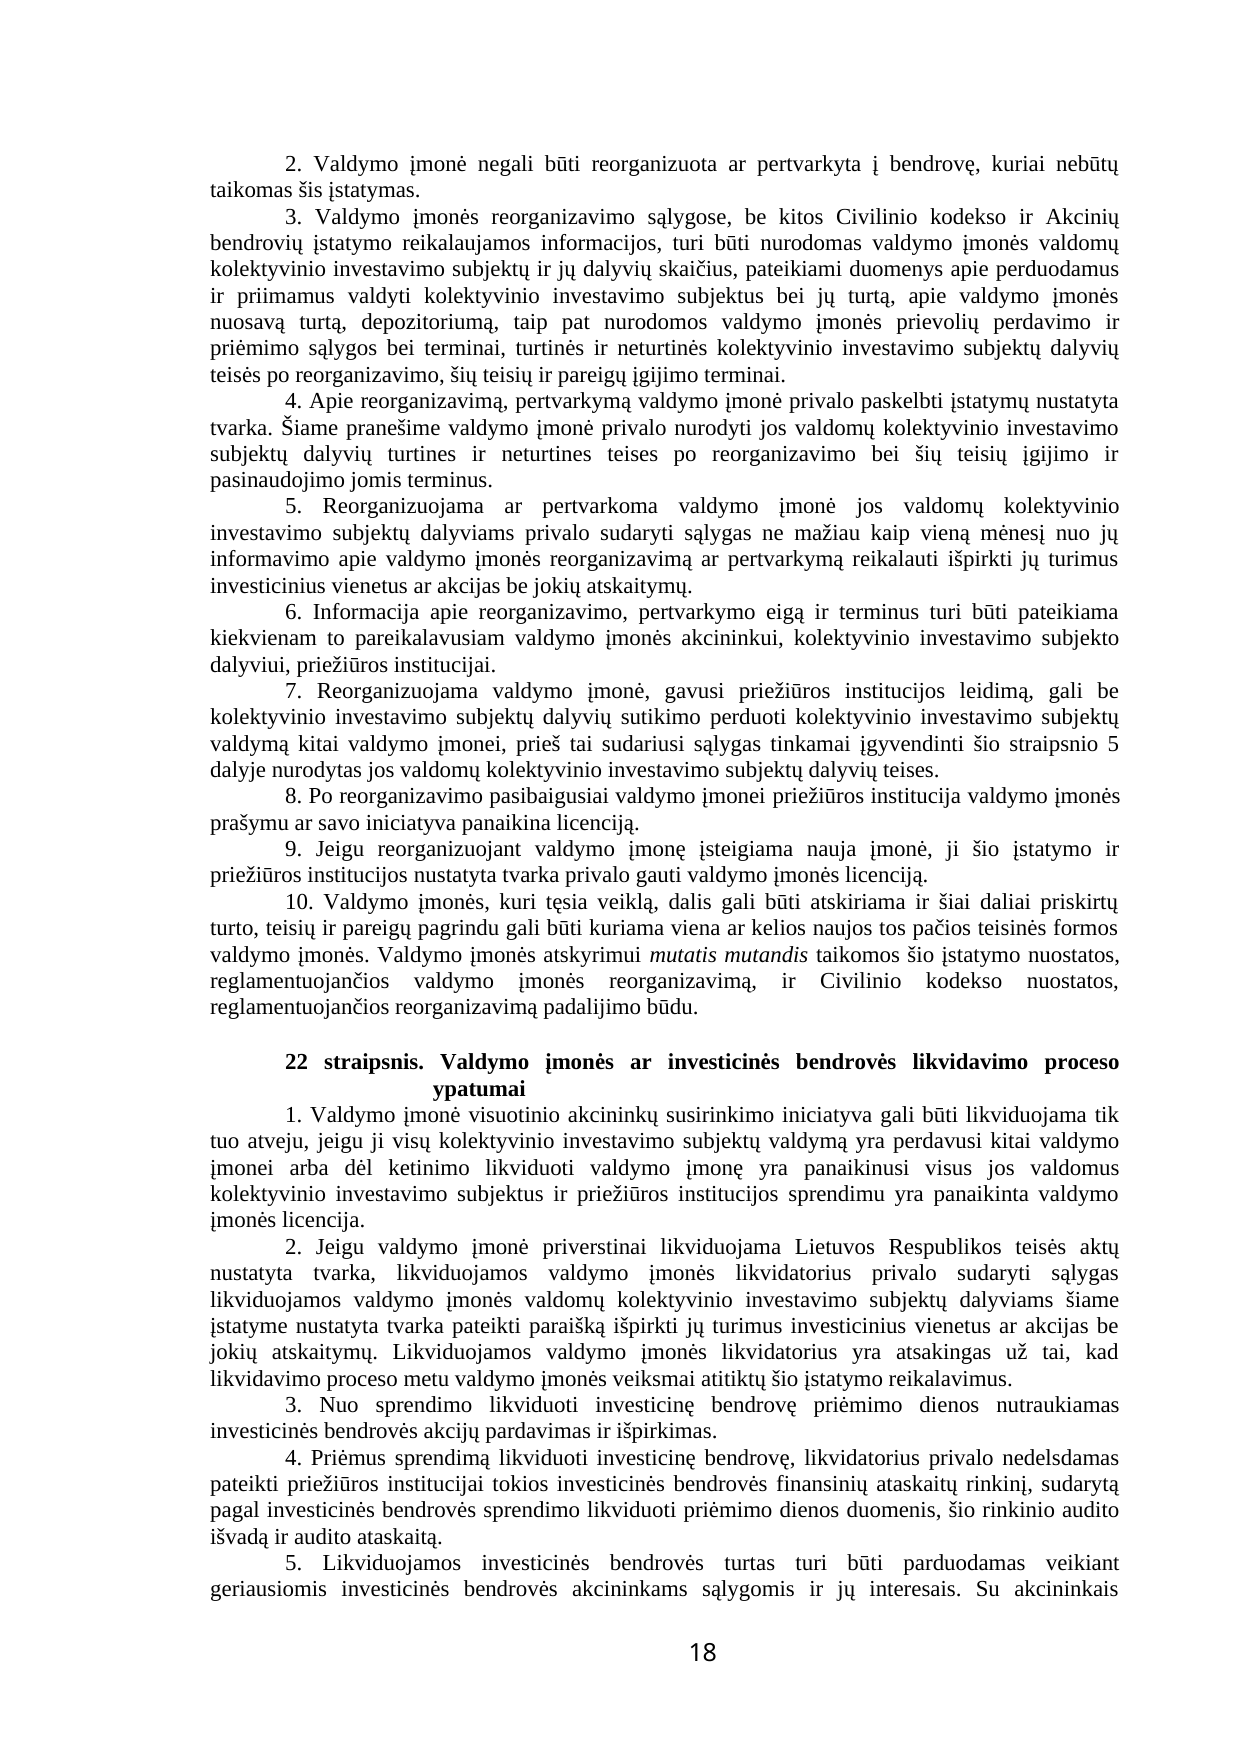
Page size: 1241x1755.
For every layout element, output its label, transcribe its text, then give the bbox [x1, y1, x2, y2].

text 9. Jeigu reorganizuojant valdymo įmonę įsteigiama nauja įmonė, ji šio įstatymo ir priežiūros institucijos nustatyta tvarka privalo gauti valdymo įmonės licenciją. [210, 835, 1120, 888]
text 4. Apie reorganizavimą, pertvarkymą valdymo įmonė privalo paskelbti įstatymų nustatyta tvarka. Šiame pranešime valdymo įmonė privalo nurodyti jos valdomų kolektyvinio investavimo subjektų dalyvių turtines ir neturtines teises po reorganizavimo bei šių teisių įgijimo ir pasinaudojimo jomis terminus. [210, 387, 1120, 493]
text 2. Jeigu valdymo įmonė priverstinai likviduojama Lietuvos Respublikos teisės aktų nustatyta tvarka, likviduojamos valdymo įmonės likvidatorius privalo sudaryti sąlygas likviduojamos valdymo įmonės valdomų kolektyvinio investavimo subjektų dalyviams šiame įstatyme nustatyta tvarka pateikti paraišką išpirkti jų turimus investicinius vienetus ar akcijas be jokių atskaitymų. Likviduojamos valdymo įmonės likvidatorius yra atsakingas už tai, kad likvidavimo proceso metu valdymo įmonės veiksmai atitiktų šio įstatymo reikalavimus. [210, 1233, 1120, 1391]
text 7. Reorganizuojama valdymo įmonė, gavusi priežiūros institucijos leidimą, gali be kolektyvinio investavimo subjektų dalyvių sutikimo perduoti kolektyvinio investavimo subjektų valdymą kitai valdymo įmonei, prieš tai sudariusi sąlygas tinkamai įgyvendinti šio straipsnio 5 dalyje nurodytas jos valdomų kolektyvinio investavimo subjektų dalyvių teises. [210, 677, 1120, 782]
text 6. Informacija apie reorganizavimo, pertvarkymo eigą ir terminus turi būti pateikiama kiekvienam to pareikalavusiam valdymo įmonės akcininkui, kolektyvinio investavimo subjekto dalyviui, priežiūros institucijai. [210, 598, 1120, 677]
text 4. Priėmus sprendimą likviduoti investicinę bendrovę, likvidatorius privalo nedelsdamas pateikti priežiūros institucijai tokios investicinės bendrovės finansinių ataskaitų rinkinį, sudarytą pagal investicinės bendrovės sprendimo likviduoti priėmimo dienos duomenis, šio rinkinio audito išvadą ir audito ataskaitą. [210, 1444, 1120, 1549]
text 5. Likviduojamos investicinės bendrovės turtas turi būti parduodamas veikiant geriausiomis investicinės bendrovės akcininkams sąlygomis ir jų interesais. Su akcininkais [210, 1549, 1120, 1602]
text 3. Valdymo įmonės reorganizavimo sąlygose, be kitos Civilinio kodekso ir Akcinių bendrovių įstatymo reikalaujamos informacijos, turi būti nurodomas valdymo įmonės valdomų kolektyvinio investavimo subjektų ir jų dalyvių skaičius, pateikiami duomenys apie perduodamus ir priimamus valdyti kolektyvinio investavimo subjektus bei jų turtą, apie valdymo įmonės nuosavą turtą, depozitoriumą, taip pat nurodomos valdymo įmonės prievolių perdavimo ir priėmimo sąlygos bei terminai, turtinės ir neturtinės kolektyvinio investavimo subjektų dalyvių teisės po reorganizavimo, šių teisių ir pareigų įgijimo terminai. [210, 203, 1120, 387]
text 8. Po reorganizavimo pasibaigusiai valdymo įmonei priežiūros institucija valdymo įmonės prašymu ar savo iniciatyva panaikina licenciją. [210, 782, 1120, 835]
text 3. Nuo sprendimo likviduoti investicinę bendrovę priėmimo dienos nutraukiamas investicinės bendrovės akcijų pardavimas ir išpirkimas. [210, 1391, 1120, 1444]
text 2. Valdymo įmonė negali būti reorganizuota ar pertvarkyta į bendrovę, kuriai nebūtų taikomas šis įstatymas. [210, 150, 1120, 203]
text 5. Reorganizuojama ar pertvarkoma valdymo įmonė jos valdomų kolektyvinio investavimo subjektų dalyviams privalo sudaryti sąlygas ne mažiau kaip vieną mėnesį nuo jų informavimo apie valdymo įmonės reorganizavimą ar pertvarkymą reikalauti išpirkti jų turimus investicinius vienetus ar akcijas be jokių atskaitymų. [210, 493, 1120, 598]
text 1. Valdymo įmonė visuotinio akcininkų susirinkimo iniciatyva gali būti likviduojama tik tuo atveju, jeigu ji visų kolektyvinio investavimo subjektų valdymą yra perdavusi kitai valdymo įmonei arba dėl ketinimo likviduoti valdymo įmonę yra panaikinusi visus jos valdomus kolektyvinio investavimo subjektus ir priežiūros institucijos sprendimu yra panaikinta valdymo įmonės licencija. [210, 1101, 1120, 1233]
text 22 straipsnis. Valdymo įmonės ar investicinės bendrovės likvidavimo proceso ypatumai [285, 1048, 1120, 1101]
text 10. Valdymo įmonės, kuri tęsia veiklą, dalis gali būti atskiriama ir šiai daliai priskirtų turto, teisių ir pareigų pagrindu gali būti kuriama viena ar kelios naujos tos pačios teisinės formos valdymo įmonės. Valdymo įmonės atskyrimui mutatis mutandis taikomos šio įstatymo nuostatos, reglamentuojančios valdymo įmonės reorganizavimą, ir Civilinio kodekso nuostatos, reglamentuojančios reorganizavimą padalijimo būdu. [210, 888, 1120, 1020]
